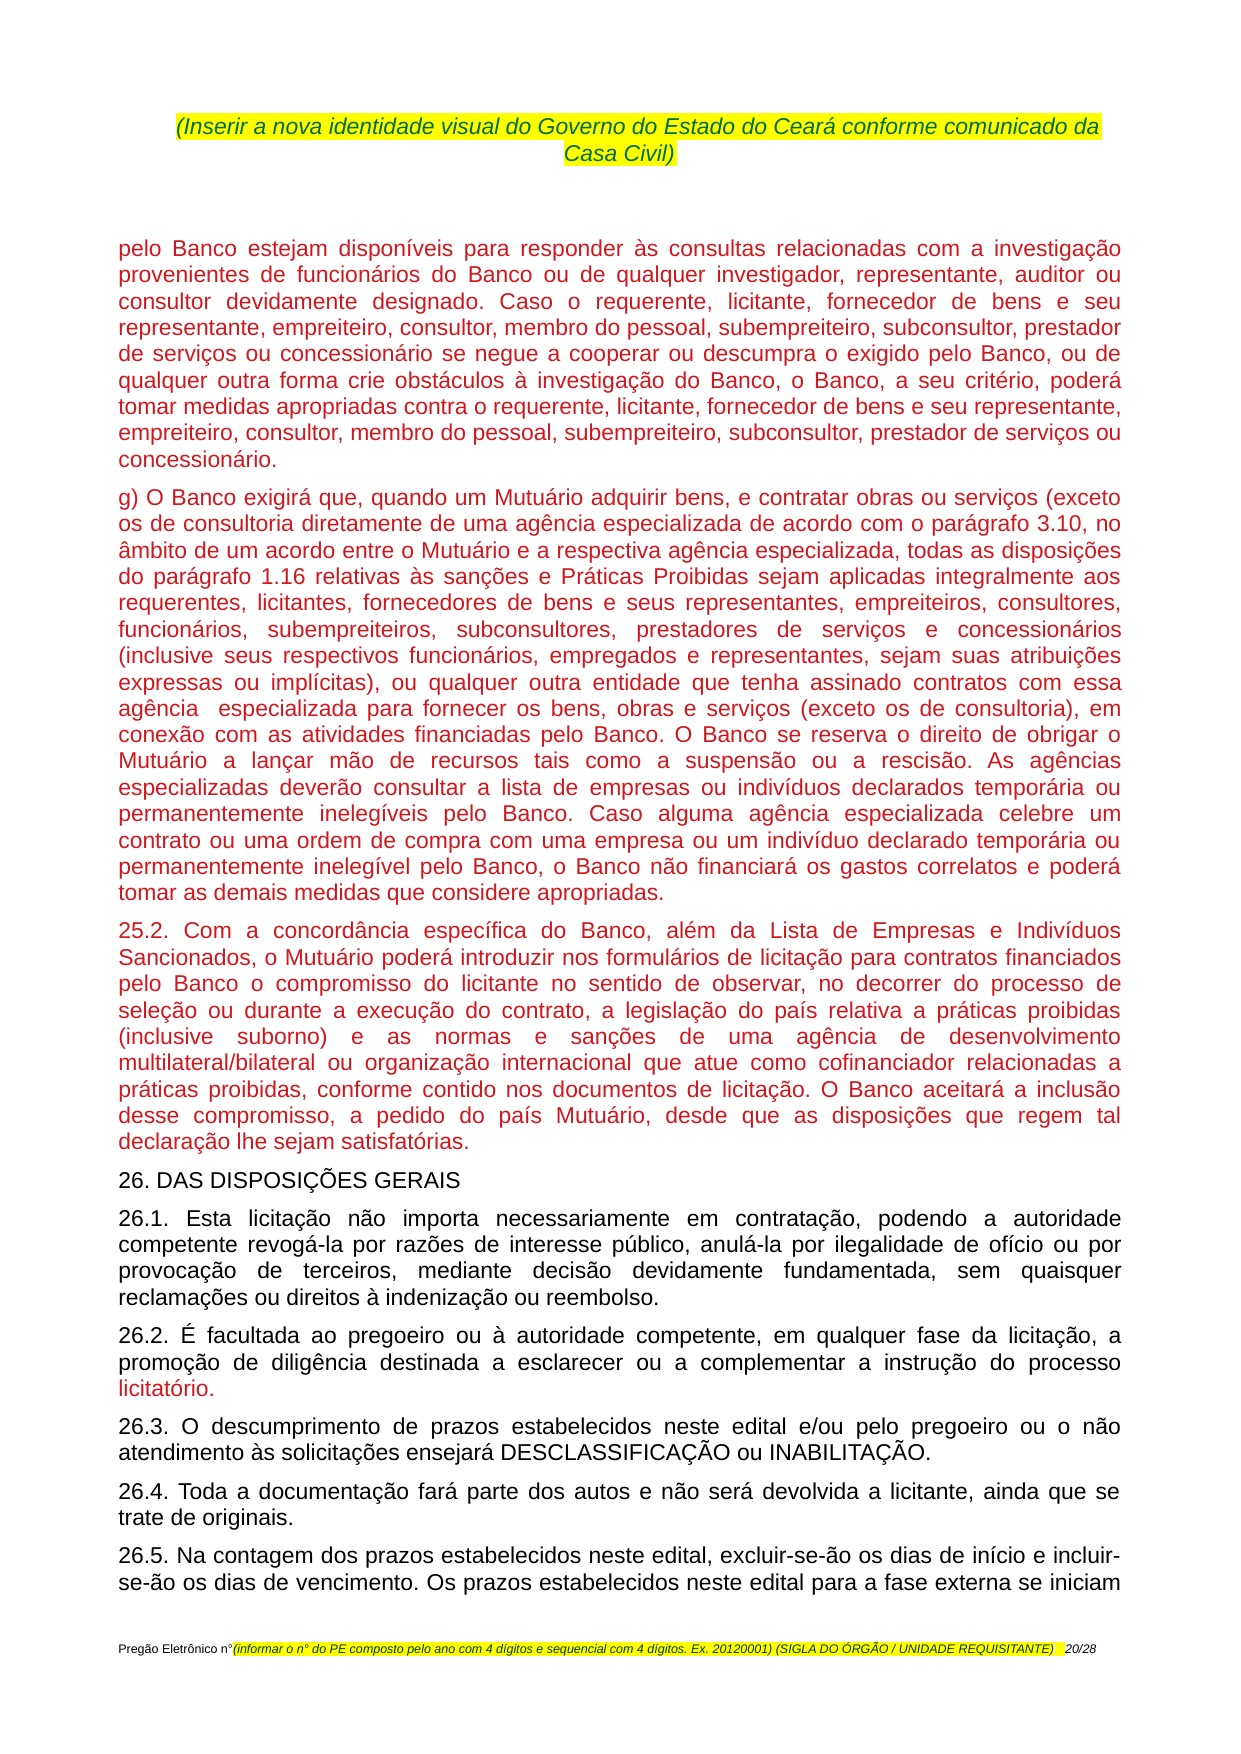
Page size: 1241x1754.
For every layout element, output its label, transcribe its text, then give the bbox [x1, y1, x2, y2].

text 26.5. Na contagem dos prazos estabelecidos neste edital, excluir-se-ão os dias de início e incluir-se-ão os dias de vencimento. Os prazos estabelecidos neste edital para a fase externa se iniciam [118, 1542, 1122, 1595]
text g) O Banco exigirá que, quando um Mutuário adquirir bens, e contratar obras ou serviços (exceto os de consultoria diretamente de uma agência especializada de acordo com o parágrafo 3.10, no âmbito de um acordo entre o Mutuário e a respectiva agência especializada, todas as disposições do parágrafo 1.16 relativas às sanções e Práticas Proibidas sejam aplicadas integralmente aos requerentes, licitantes, fornecedores de bens e seus representantes, empreiteiros, consultores, funcionários, subempreiteiros, subconsultores, prestadores de serviços e concessionários (inclusive seus respectivos funcionários, empregados e representantes, sejam suas atribuições expressas ou implícitas), ou qualquer outra entidade que tenha assinado contratos com essa agência especializada para fornecer os bens, obras e serviços (exceto os de consultoria), em conexão com as atividades financiadas pelo Banco. O Banco se reserva o direito de obrigar o Mutuário a lançar mão de recursos tais como a suspensão ou a rescisão. As agências especializadas deverão consultar a lista de empresas ou indivíduos declarados temporária ou permanentemente inelegíveis pelo Banco. Caso alguma agência especializada celebre um contrato ou uma ordem de compra com uma empresa ou um indivíduo declarado temporária ou permanentemente inelegível pelo Banco, o Banco não financiará os gastos correlatos e poderá tomar as demais medidas que considere apropriadas. [118, 484, 1122, 906]
text 25.2. Com a concordância específica do Banco, além da Lista de Empresas e Indivíduos Sancionados, o Mutuário poderá introduzir nos formulários de licitação para contratos financiados pelo Banco o compromisso do licitante no sentido de observar, no decorrer do processo de seleção ou durante a execução do contrato, a legislação do país relativa a práticas proibidas (inclusive suborno) e as normas e sanções de uma agência de desenvolvimento multilateral/bilateral ou organização internacional que atue como cofinanciador relacionadas a práticas proibidas, conforme contido nos documentos de licitação. O Banco aceitará a inclusão desse compromisso, a pedido do país Mutuário, desde que as disposições que regem tal declaração lhe sejam satisfatórias. [118, 917, 1122, 1155]
text 26. DAS DISPOSIÇÕES GERAIS [118, 1167, 1122, 1193]
text pelo Banco estejam disponíveis para responder às consultas relacionadas com a investigação provenientes de funcionários do Banco ou de qualquer investigador, representante, auditor ou consultor devidamente designado. Caso o requerente, licitante, fornecedor de bens e seu representante, empreiteiro, consultor, membro do pessoal, subempreiteiro, subconsultor, prestador de serviços ou concessionário se negue a cooperar ou descumpra o exigido pelo Banco, ou de qualquer outra forma crie obstáculos à investigação do Banco, o Banco, a seu critério, poderá tomar medidas apropriadas contra o requerente, licitante, fornecedor de bens e seu representante, empreiteiro, consultor, membro do pessoal, subempreiteiro, subconsultor, prestador de serviços ou concessionário. [118, 235, 1122, 472]
text 26.2. É facultada ao pregoeiro ou à autoridade competente, em qualquer fase da licitação, a promoção de diligência destinada a esclarecer ou a complementar a instrução do processo licitatório. [118, 1322, 1122, 1401]
text 26.1. Esta licitação não importa necessariamente em contratação, podendo a autoridade competente revogá-la por razões de interesse público, anulá-la por ilegalidade de ofício ou por provocação de terceiros, mediante decisão devidamente fundamentada, sem quaisquer reclamações ou direitos à indenização ou reembolso. [118, 1205, 1122, 1310]
text 26.3. O descumprimento de prazos estabelecidos neste edital e/ou pelo pregoeiro ou o não atendimento às solicitações ensejará DESCLASSIFICAÇÃO ou INABILITAÇÃO. [118, 1413, 1122, 1466]
text 26.4. Toda a documentação fará parte dos autos e não será devolvida a licitante, ainda que se trate de originais. [118, 1478, 1122, 1530]
